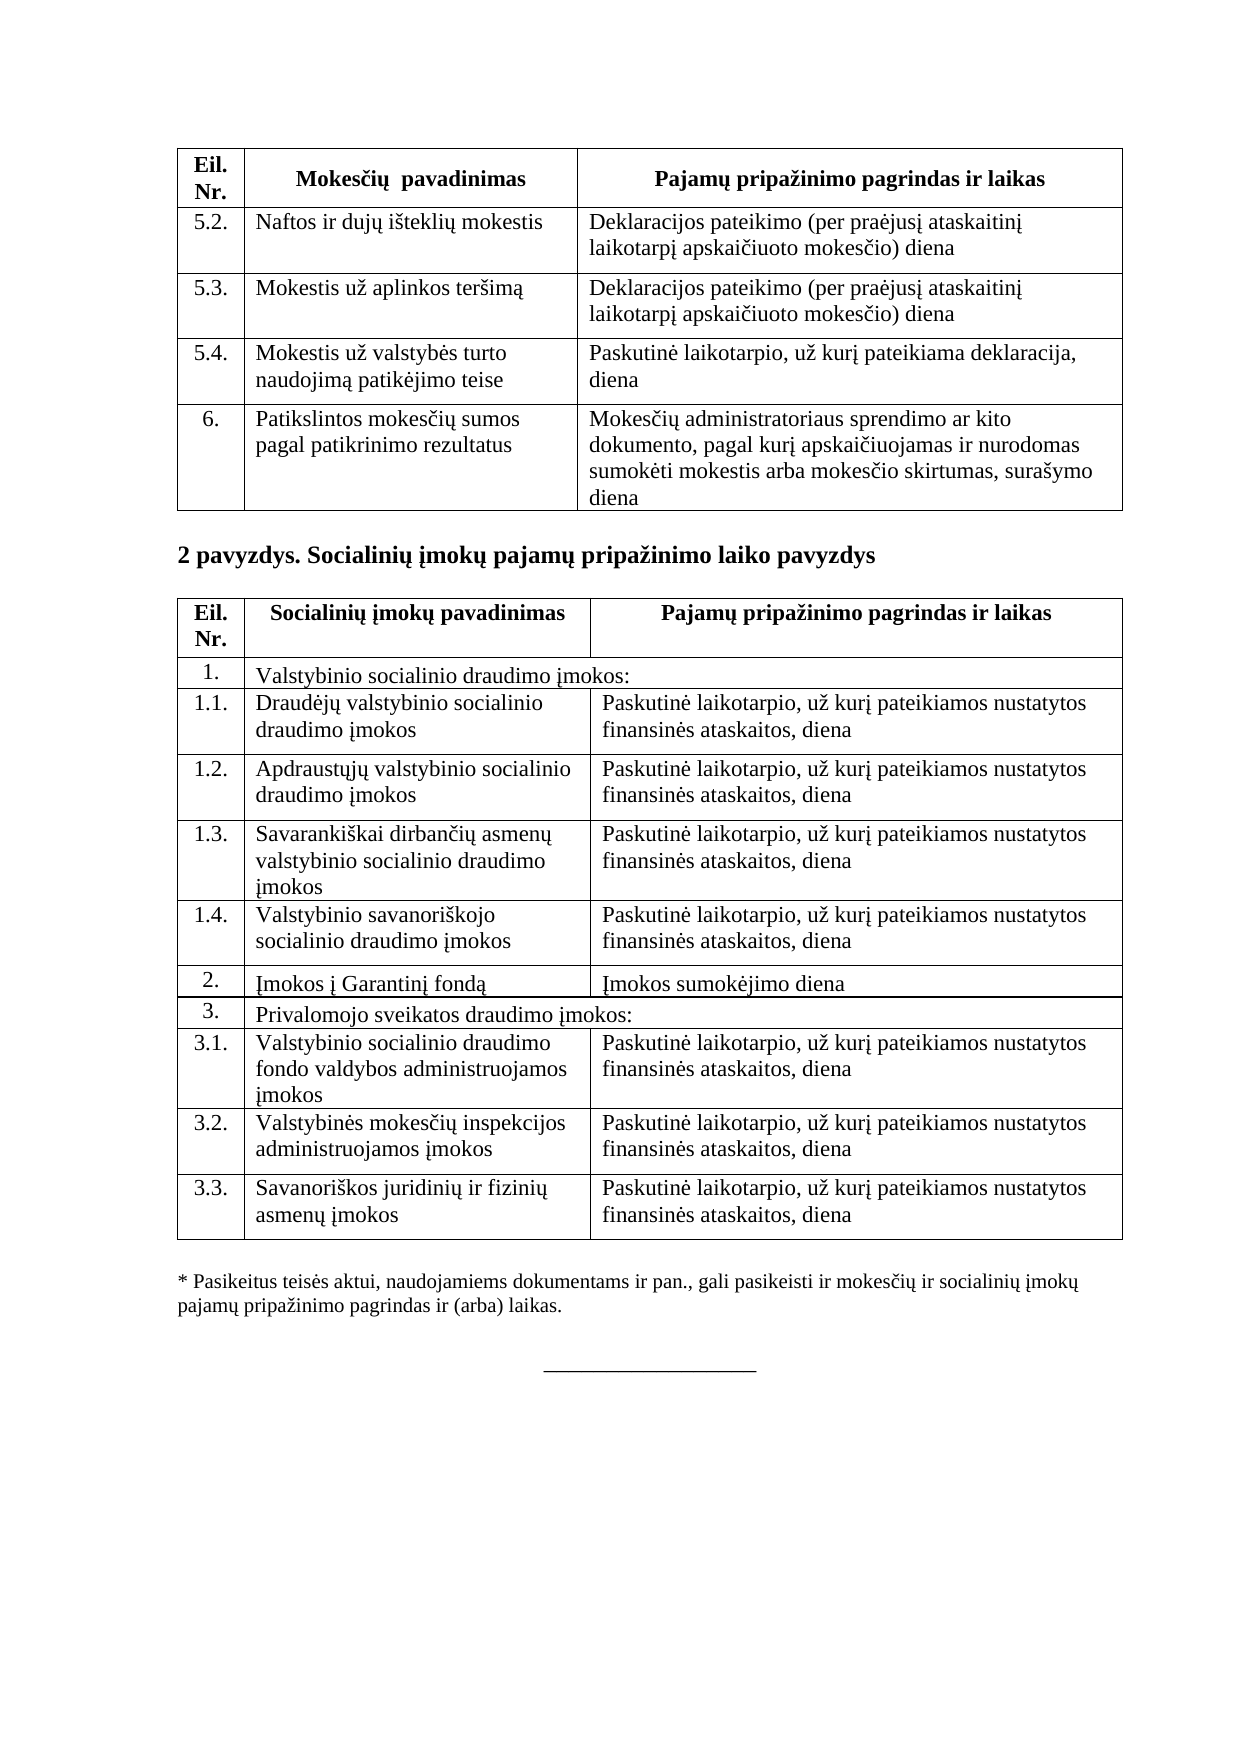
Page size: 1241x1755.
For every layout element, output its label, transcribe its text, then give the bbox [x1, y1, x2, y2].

table_cell 3.3. [178, 1175, 244, 1239]
table_cell Paskutinė laikotarpio, už kurį pateikiamos nustatytos finansinės ataskaitos, diena [591, 1175, 1122, 1239]
table_header Pajamų pripažinimo pagrindas ir laikas [591, 599, 1122, 657]
table_cell 1.3. [178, 821, 244, 899]
text _________________ [177, 1346, 1122, 1374]
table_cell 3. [178, 998, 244, 1028]
table_cell Deklaracijos pateikimo (per praėjusį ataskaitinį laikotarpį apskaičiuoto mokesčio) diena [578, 274, 1122, 338]
table_cell Valstybinio savanoriškojo socialinio draudimo įmokos [245, 901, 590, 965]
table_cell Draudėjų valstybinio socialinio draudimo įmokos [245, 689, 590, 754]
table_header Mokesčių pavadinimas [245, 149, 577, 207]
table_cell 1.1. [178, 689, 244, 754]
table_cell Mokestis už valstybės turto naudojimą patikėjimo teise [245, 339, 577, 404]
table_cell Mokestis už aplinkos teršimą [245, 274, 577, 338]
table_cell Savarankiškai dirbančių asmenų valstybinio socialinio draudimo įmokos [245, 821, 590, 899]
table_cell 1. [178, 658, 244, 688]
table_cell Savanoriškos juridinių ir fizinių asmenų įmokos [245, 1175, 590, 1239]
table_cell Apdraustųjų valstybinio socialinio draudimo įmokos [245, 755, 590, 819]
table_cell Valstybinio socialinio draudimo fondo valdybos administruojamos įmokos [245, 1029, 590, 1108]
table_cell Įmokos į Garantinį fondą [245, 966, 590, 996]
table_cell Įmokos sumokėjimo diena [591, 966, 1122, 996]
table_header Socialinių įmokų pavadinimas [245, 599, 590, 657]
table_header Eil. Nr. [178, 599, 244, 657]
table_cell 1.4. [178, 901, 244, 965]
table_cell Mokesčių administratoriaus sprendimo ar kito dokumento, pagal kurį apskaičiuojamas ir nurodomas sumokėti mokestis arba mokesčio skirtumas, surašymo diena [578, 405, 1122, 510]
table_cell Paskutinė laikotarpio, už kurį pateikiama deklaracija, diena [578, 339, 1122, 404]
table_cell 3.2. [178, 1109, 244, 1173]
table_cell Paskutinė laikotarpio, už kurį pateikiamos nustatytos finansinės ataskaitos, diena [591, 689, 1122, 754]
table_cell Paskutinė laikotarpio, už kurį pateikiamos nustatytos finansinės ataskaitos, diena [591, 821, 1122, 899]
table_cell Paskutinė laikotarpio, už kurį pateikiamos nustatytos finansinės ataskaitos, diena [591, 1029, 1122, 1108]
table_header Eil. Nr. [178, 149, 244, 207]
table_cell Privalomojo sveikatos draudimo įmokos: [245, 998, 1122, 1028]
table_cell Paskutinė laikotarpio, už kurį pateikiamos nustatytos finansinės ataskaitos, diena [591, 755, 1122, 819]
table_cell 6. [178, 405, 244, 510]
table_cell 1.2. [178, 755, 244, 819]
table_cell 2. [178, 966, 244, 996]
table_cell Naftos ir dujų išteklių mokestis [245, 208, 577, 273]
text 2 pavyzdys. Socialinių įmokų pajamų pripažinimo laiko pavyzdys [177, 540, 1122, 569]
table_cell Paskutinė laikotarpio, už kurį pateikiamos nustatytos finansinės ataskaitos, diena [591, 1109, 1122, 1173]
table_cell Valstybinės mokesčių inspekcijos administruojamos įmokos [245, 1109, 590, 1173]
table_cell 5.2. [178, 208, 244, 273]
table_cell 5.3. [178, 274, 244, 338]
table_cell Deklaracijos pateikimo (per praėjusį ataskaitinį laikotarpį apskaičiuoto mokesčio) diena [578, 208, 1122, 273]
table_cell 3.1. [178, 1029, 244, 1108]
text * Pasikeitus teisės aktui, naudojamiems dokumentams ir pan., gali pasikeisti ir mokesčių ir socialinių įmokų pajamų pripažinimo pagrindas ir (arba) laikas. [177, 1269, 1122, 1317]
table_cell Patikslintos mokesčių sumos pagal patikrinimo rezultatus [245, 405, 577, 510]
table_cell Paskutinė laikotarpio, už kurį pateikiamos nustatytos finansinės ataskaitos, diena [591, 901, 1122, 965]
table_cell Valstybinio socialinio draudimo įmokos: [245, 658, 1122, 688]
table_cell 5.4. [178, 339, 244, 404]
table_header Pajamų pripažinimo pagrindas ir laikas [578, 149, 1122, 207]
